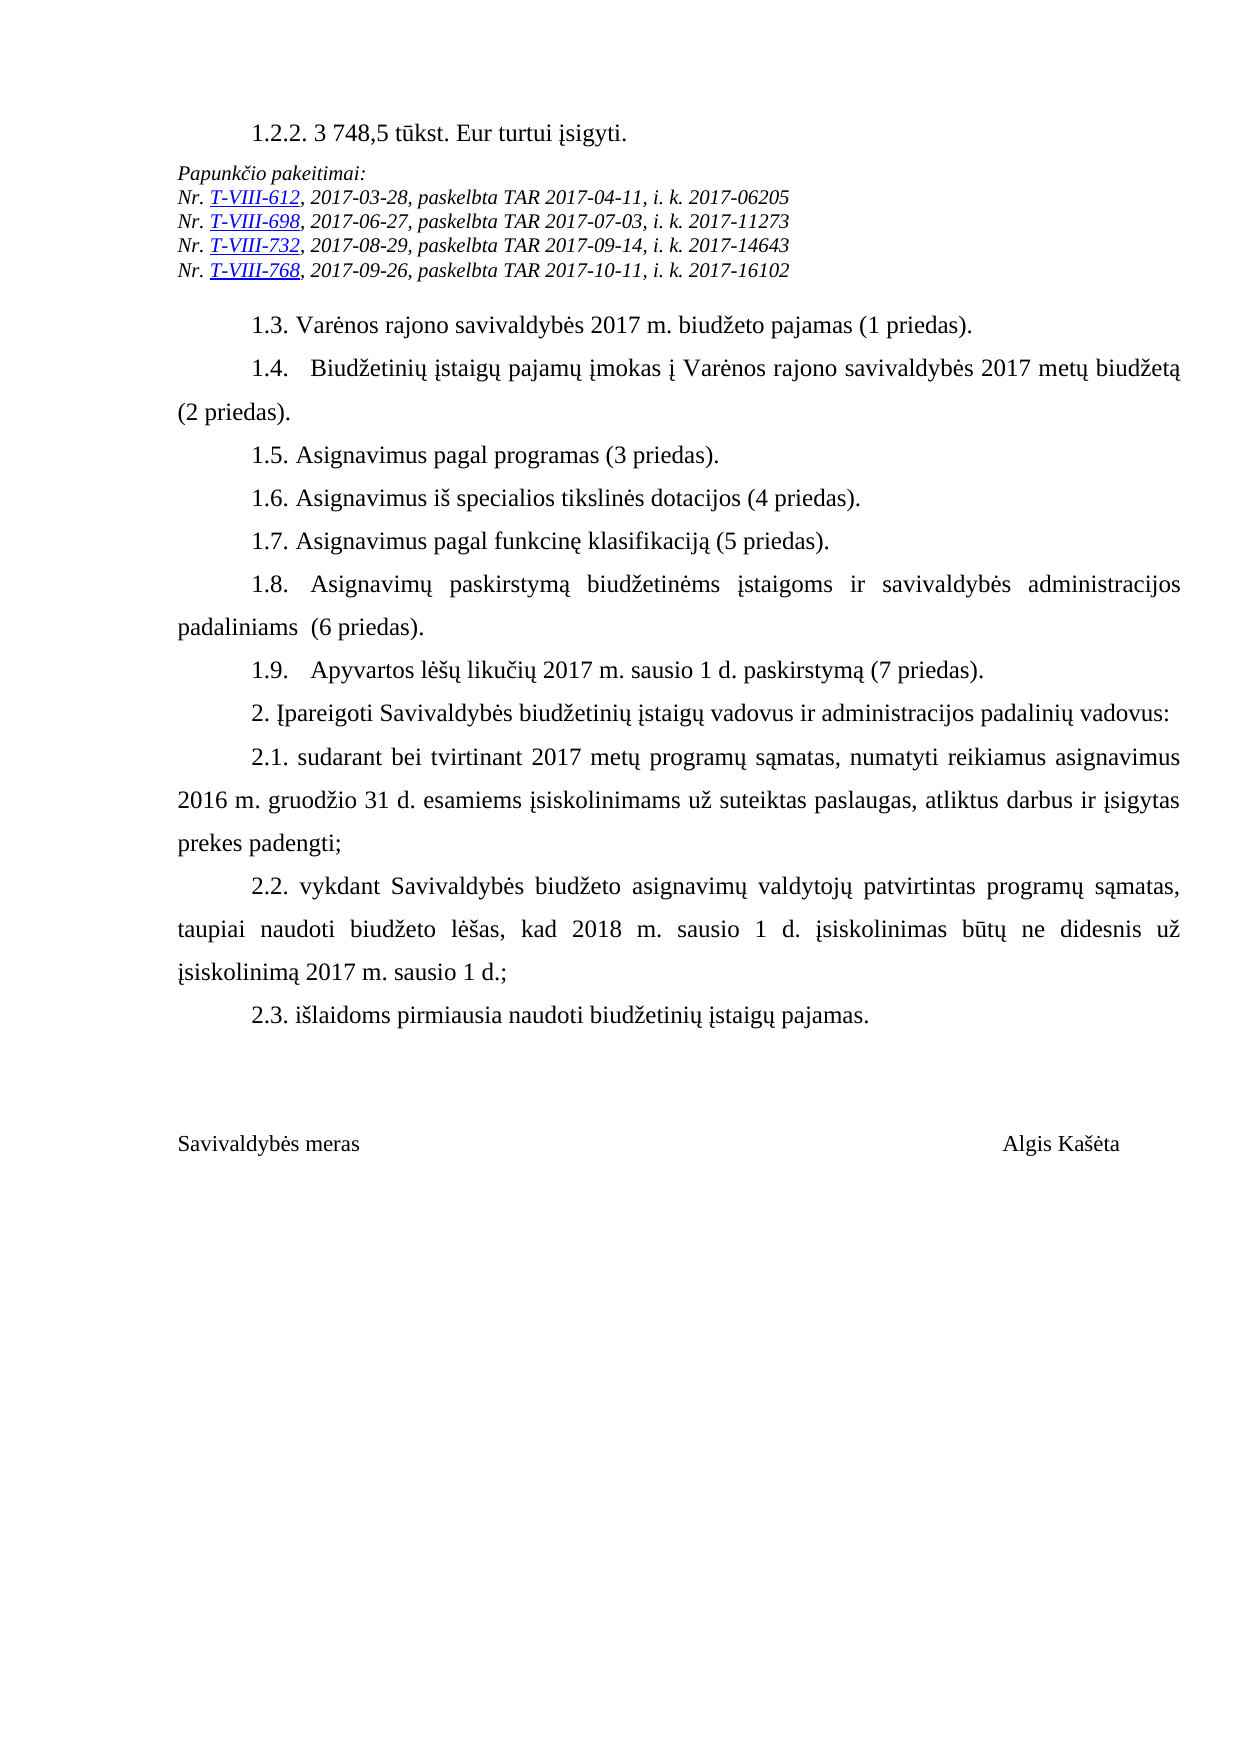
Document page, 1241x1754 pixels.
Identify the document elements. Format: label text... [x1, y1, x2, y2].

text 1.4. Biudžetinių įstaigų pajamų įmokas į Varėnos rajono savivaldybės 2017 metų biudžetą (2 priedas). [177, 353, 1181, 425]
text 1.2.2. 3 748,5 tūkst. Eur turtui įsigyti. [177, 118, 1181, 147]
text 1.5. Asignavimus pagal programas (3 priedas). [177, 440, 1181, 468]
text 2.2. vykdant Savivaldybės biudžeto asignavimų valdytojų patvirtintas programų sąmatas, taupiai naudoti biudžeto lėšas, kad 2018 m. sausio 1 d. įsiskolinimas būtų ne didesnis už įsiskolinimą 2017 m. sausio 1 d.; [177, 871, 1181, 986]
text 1.9. Apyvartos lėšų likučių 2017 m. sausio 1 d. paskirstymą (7 priedas). [177, 655, 1181, 684]
text 1.6. Asignavimus iš specialios tikslinės dotacijos (4 priedas). [177, 483, 1181, 512]
text Nr. T-VIII-768, 2017-09-26, paskelbta TAR 2017-10-11, i. k. 2017-16102 [177, 257, 1181, 282]
text 1.8. Asignavimų paskirstymą biudžetinėms įstaigoms ir savivaldybės administracijos padaliniams (6 priedas). [177, 569, 1181, 641]
text Savivaldybės meras Algis Kašėta [177, 1130, 1181, 1156]
text 1.3. Varėnos rajono savivaldybės 2017 m. biudžeto pajamas (1 priedas). [251, 310, 1181, 339]
text 2.3. išlaidoms pirmiausia naudoti biudžetinių įstaigų pajamas. [251, 1000, 1181, 1029]
text 1.7. Asignavimus pagal funkcinę klasifikaciją (5 priedas). [177, 526, 1181, 555]
text Nr. T-VIII-612, 2017-03-28, paskelbta TAR 2017-04-11, i. k. 2017-06205 [177, 185, 1181, 209]
text 2.1. sudarant bei tvirtinant 2017 metų programų sąmatas, numatyti reikiamus asignavimus 2016 m. gruodžio 31 d. esamiems įsiskolinimams už suteiktas paslaugas, atliktus darbus ir įsigytas prekes padengti; [177, 742, 1181, 857]
text 2. Įpareigoti Savivaldybės biudžetinių įstaigų vadovus ir administracijos padalinių vadovus: [177, 698, 1181, 727]
text Papunkčio pakeitimai: [177, 161, 1181, 185]
text Nr. T-VIII-732, 2017-08-29, paskelbta TAR 2017-09-14, i. k. 2017-14643 [177, 233, 1181, 257]
text Nr. T-VIII-698, 2017-06-27, paskelbta TAR 2017-07-03, i. k. 2017-11273 [177, 209, 1181, 233]
